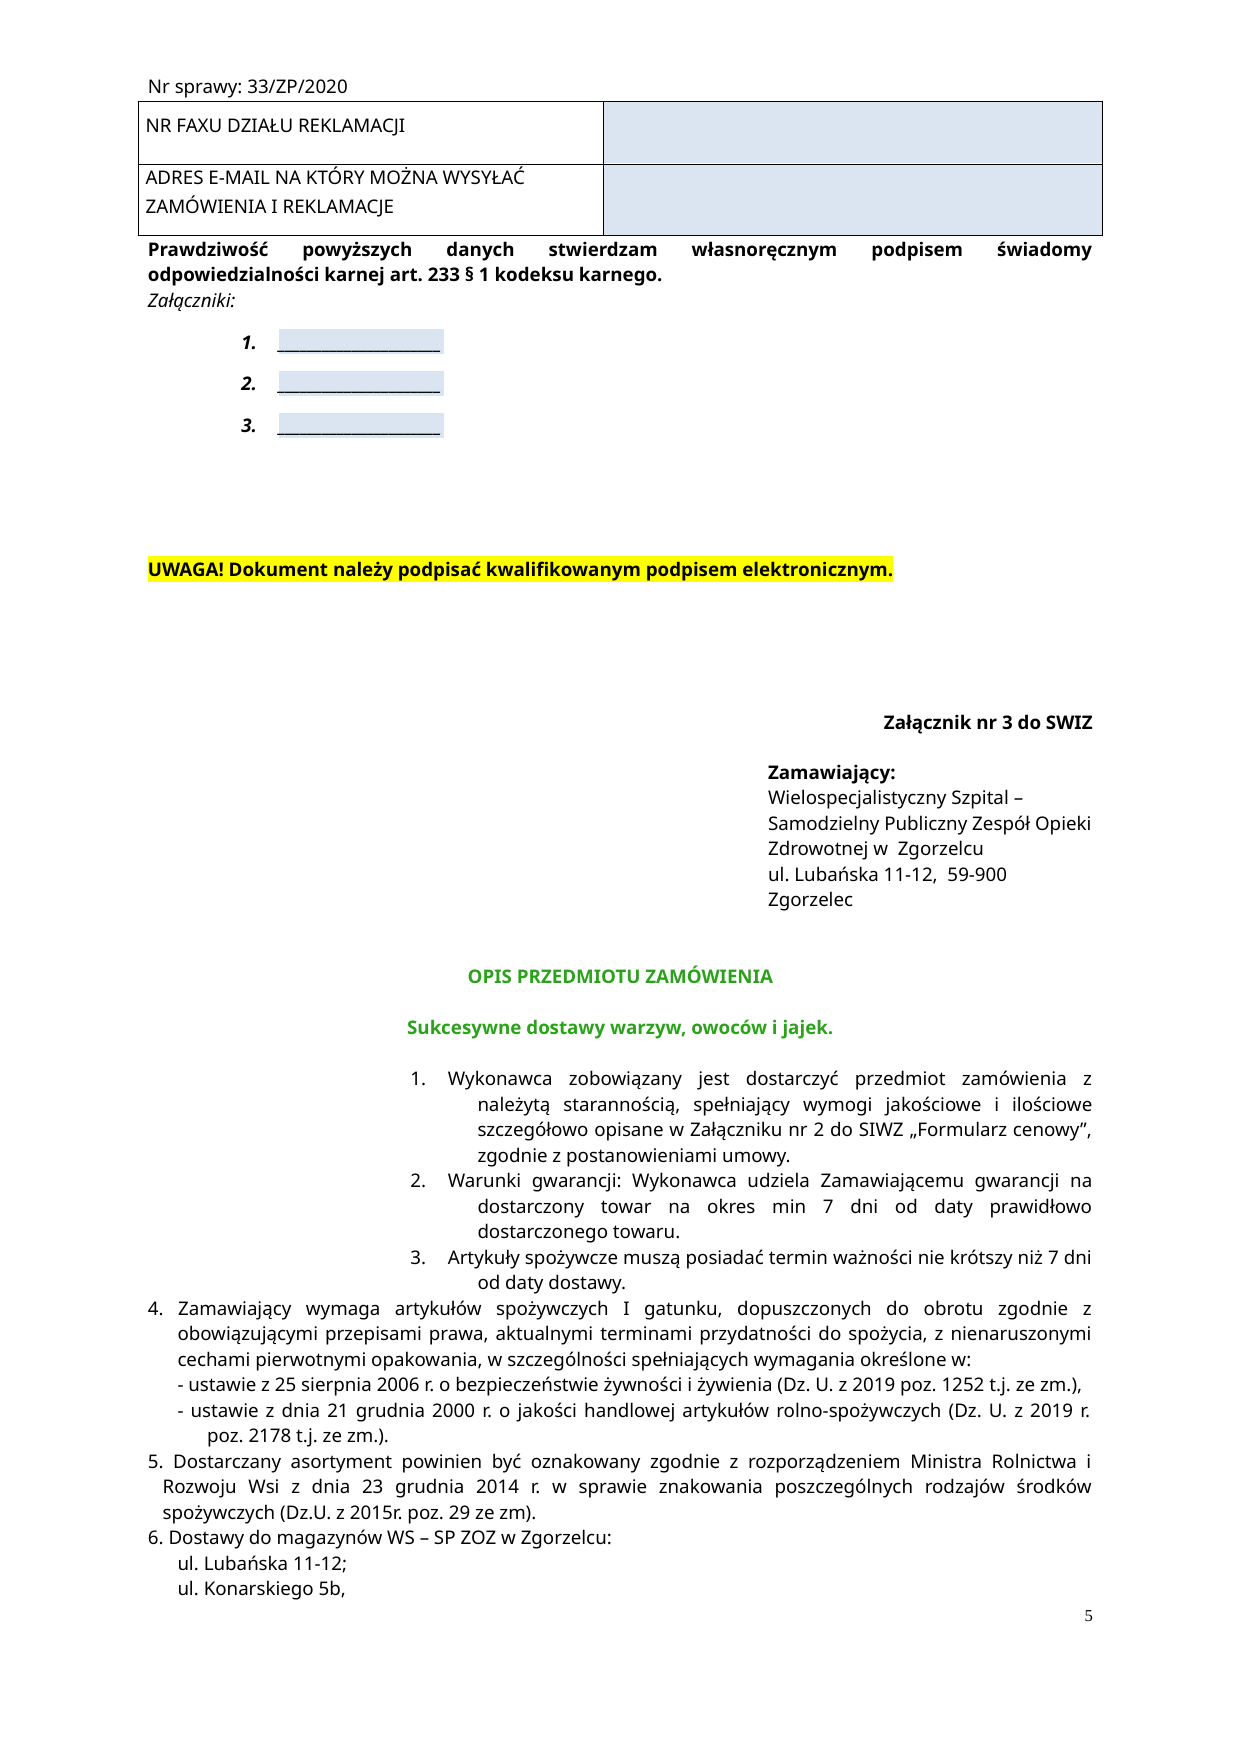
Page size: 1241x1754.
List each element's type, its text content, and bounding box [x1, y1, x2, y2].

text ul. Lubańska 11-12, 59-900 Zgorzelec [768, 861, 1092, 912]
text UWAGA! Dokument należy podpisać kwalifikowanym podpisem elektronicznym. [148, 556, 1092, 582]
text Załącznik nr 3 do SWIZ [148, 709, 1092, 735]
list ______________________ [241, 371, 1092, 396]
text 6. Dostawy do magazynów WS – SP ZOZ w Zgorzelcu: [148, 1525, 1092, 1550]
list ______________________ [241, 412, 1092, 438]
text Sukcesywne dostawy warzyw, owoców i jajek. [148, 1014, 1092, 1040]
text Prawdziwość powyższych danych stwierdzam własnoręcznym podpisem świadomy odpowiedzialności karnej art. 233 § 1 kodeksu karnego. [148, 236, 1092, 287]
table_cell [604, 102, 1102, 163]
list ______________________ [241, 329, 1092, 354]
text OPIS PRZEDMIOTU ZAMÓWIENIA [148, 963, 1092, 989]
text ul. Lubańska 11-12; [148, 1550, 1092, 1576]
text 4. Zamawiający wymaga artykułów spożywczych I gatunku, dopuszczonych do obrotu zgodnie z obowiązującymi przepisami prawa, aktualnymi terminami przydatności do spożycia, z nienaruszonymi cechami pierwotnymi opakowania, w szczególności spełniających wymagania określone w: [148, 1295, 1092, 1372]
list Wykonawca zobowiązany jest dostarczyć przedmiot zamówienia z należytą starannością, spełniający wymogi jakościowe i ilościowe szczegółowo opisane w Załączniku nr 2 do SIWZ „Formularz cenowy”, zgodnie z postanowieniami umowy. [410, 1065, 1092, 1167]
list Artykuły spożywcze muszą posiadać termin ważności nie krótszy niż 7 dni od daty dostawy. [410, 1244, 1092, 1295]
table_cell NR FAXU DZIAŁU REKLAMACJI [139, 102, 603, 163]
list Warunki gwarancji: Wykonawca udziela Zamawiającemu gwarancji na dostarczony towar na okres min 7 dni od daty prawidłowo dostarczonego towaru. [410, 1167, 1092, 1244]
text - ustawie z 25 sierpnia 2006 r. o bezpieczeństwie żywności i żywienia (Dz. U. z 2019 poz. 1252 t.j. ze zm.), [177, 1372, 1092, 1397]
table_cell ADRES E-MAIL NA KTÓRY MOŻNA WYSYŁAĆ ZAMÓWIENIA I REKLAMACJE [139, 165, 603, 235]
text 5. Dostarczany asortyment powinien być oznakowany zgodnie z rozporządzeniem Ministra Rolnictwa i Rozwoju Wsi z dnia 23 grudnia 2014 r. w sprawie znakowania poszczególnych rodzajów środków spożywczych (Dz.U. z 2015r. poz. 29 ze zm). [148, 1448, 1092, 1525]
text - ustawie z dnia 21 grudnia 2000 r. o jakości handlowej artykułów rolno-spożywczych (Dz. U. z 2019 r. poz. 2178 t.j. ze zm.). [177, 1397, 1092, 1448]
text Zamawiający: [694, 759, 1092, 784]
text Załączniki: [148, 287, 1092, 313]
text ul. Konarskiego 5b, [148, 1576, 1092, 1601]
text Wielospecjalistyczny Szpital – Samodzielny Publiczny Zespół Opieki Zdrowotnej w Zgorzelcu [768, 784, 1092, 861]
table_cell [604, 165, 1102, 235]
